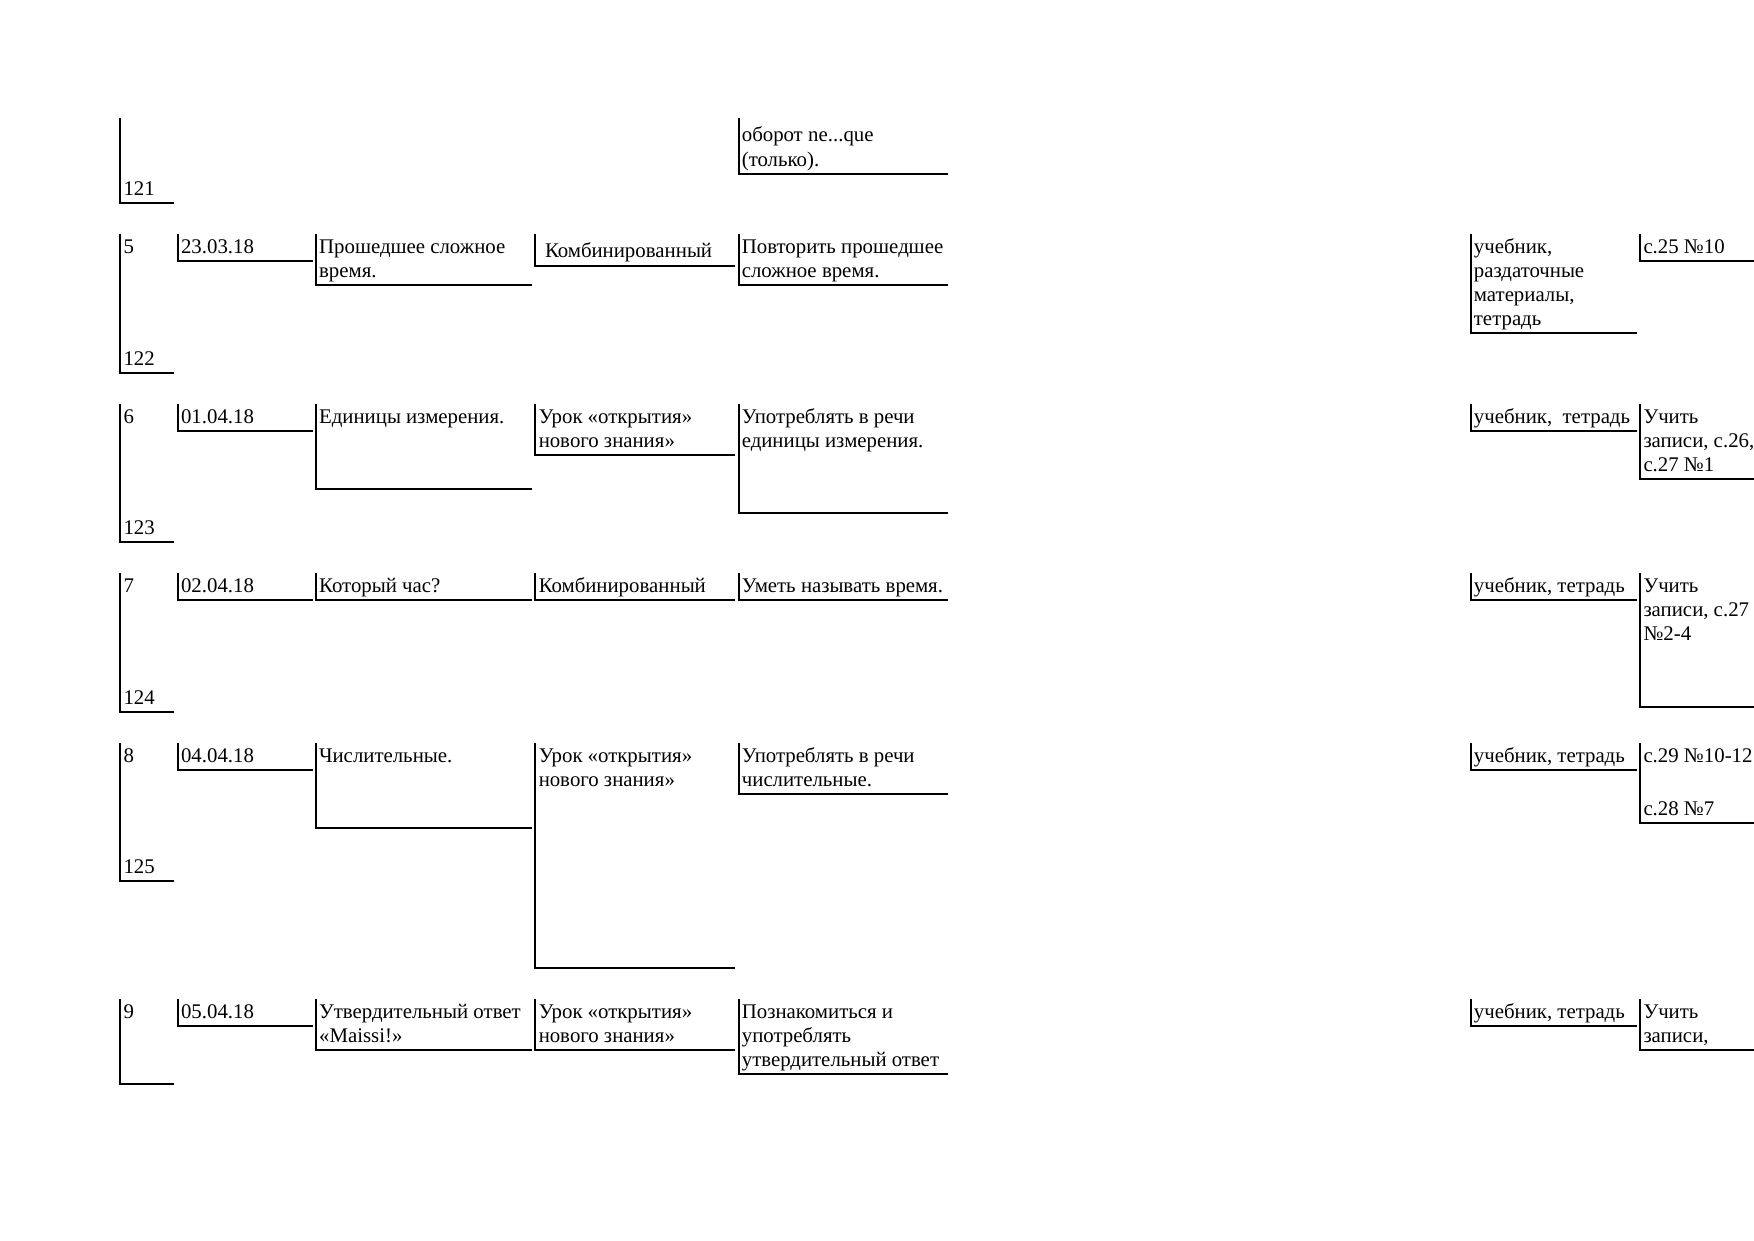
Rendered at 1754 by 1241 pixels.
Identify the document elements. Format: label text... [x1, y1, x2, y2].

table_cell 23.03.18 [176, 234, 314, 403]
table_cell 02.04.18 [176, 573, 314, 742]
table_cell Комбинированный [533, 234, 736, 403]
table_cell Учить записи, [1638, 999, 1754, 1115]
table_cell Комбинированный [533, 573, 736, 742]
table_cell Урок «открытия» нового знания» [533, 743, 736, 999]
table_cell учебник, тетрадь [1469, 743, 1638, 999]
table_cell Употреблять в речи единицы измерения. [736, 404, 949, 573]
table_cell Единицы измерения. [314, 404, 533, 573]
table_cell 5 122 [118, 234, 176, 403]
table_cell [176, 118, 314, 234]
table_cell [950, 118, 1211, 1115]
table_cell [533, 118, 736, 234]
table_cell Учить записи, с.27 №2-4 [1638, 573, 1754, 742]
table_cell учебник, тетрадь [1469, 573, 1638, 742]
table_cell Числительные. [314, 743, 533, 999]
table_cell Который час? [314, 573, 533, 742]
table_cell [1211, 118, 1468, 1115]
table_cell 7 124 [118, 573, 176, 742]
table_cell 121 [118, 118, 176, 234]
table_cell учебник, тетрадь [1469, 999, 1638, 1115]
table_cell учебник, тетрадь [1469, 404, 1638, 573]
table_cell [1469, 118, 1638, 234]
table_cell Урок «открытия» нового знания» [533, 999, 736, 1115]
table_cell [314, 118, 533, 234]
table_cell Познакомиться и употреблять утвердительный ответ [736, 999, 949, 1115]
table_cell Употреблять в речи числительные. [736, 743, 949, 999]
table_cell с.25 №7, учить записи [1638, 118, 1754, 234]
table_cell учебник, раздаточные материалы, тетрадь [1469, 234, 1638, 403]
table_cell Уметь называть время. [736, 573, 949, 742]
table_cell Урок «открытия» нового знания» [533, 404, 736, 573]
table_cell с.29 №10-12 с.28 №7 [1638, 743, 1754, 999]
table_cell 6 123 [118, 404, 176, 573]
table_cell 04.04.18 [176, 743, 314, 999]
table_cell 8 125 [118, 743, 176, 999]
table_cell Утвердительный ответ «Maissi!» [314, 999, 533, 1115]
table_cell 01.04.18 [176, 404, 314, 573]
table_cell с.25 №10 [1638, 234, 1754, 403]
table_cell 9 [118, 999, 176, 1115]
table_cell оборот ne...que (только). [736, 118, 949, 234]
table_cell Прошедшее сложное время. [314, 234, 533, 403]
table_cell 05.04.18 [176, 999, 314, 1115]
table_cell Повторить прошедшее сложное время. [736, 234, 949, 403]
table_cell Учить записи, с.26, с.27 №1 [1638, 404, 1754, 573]
